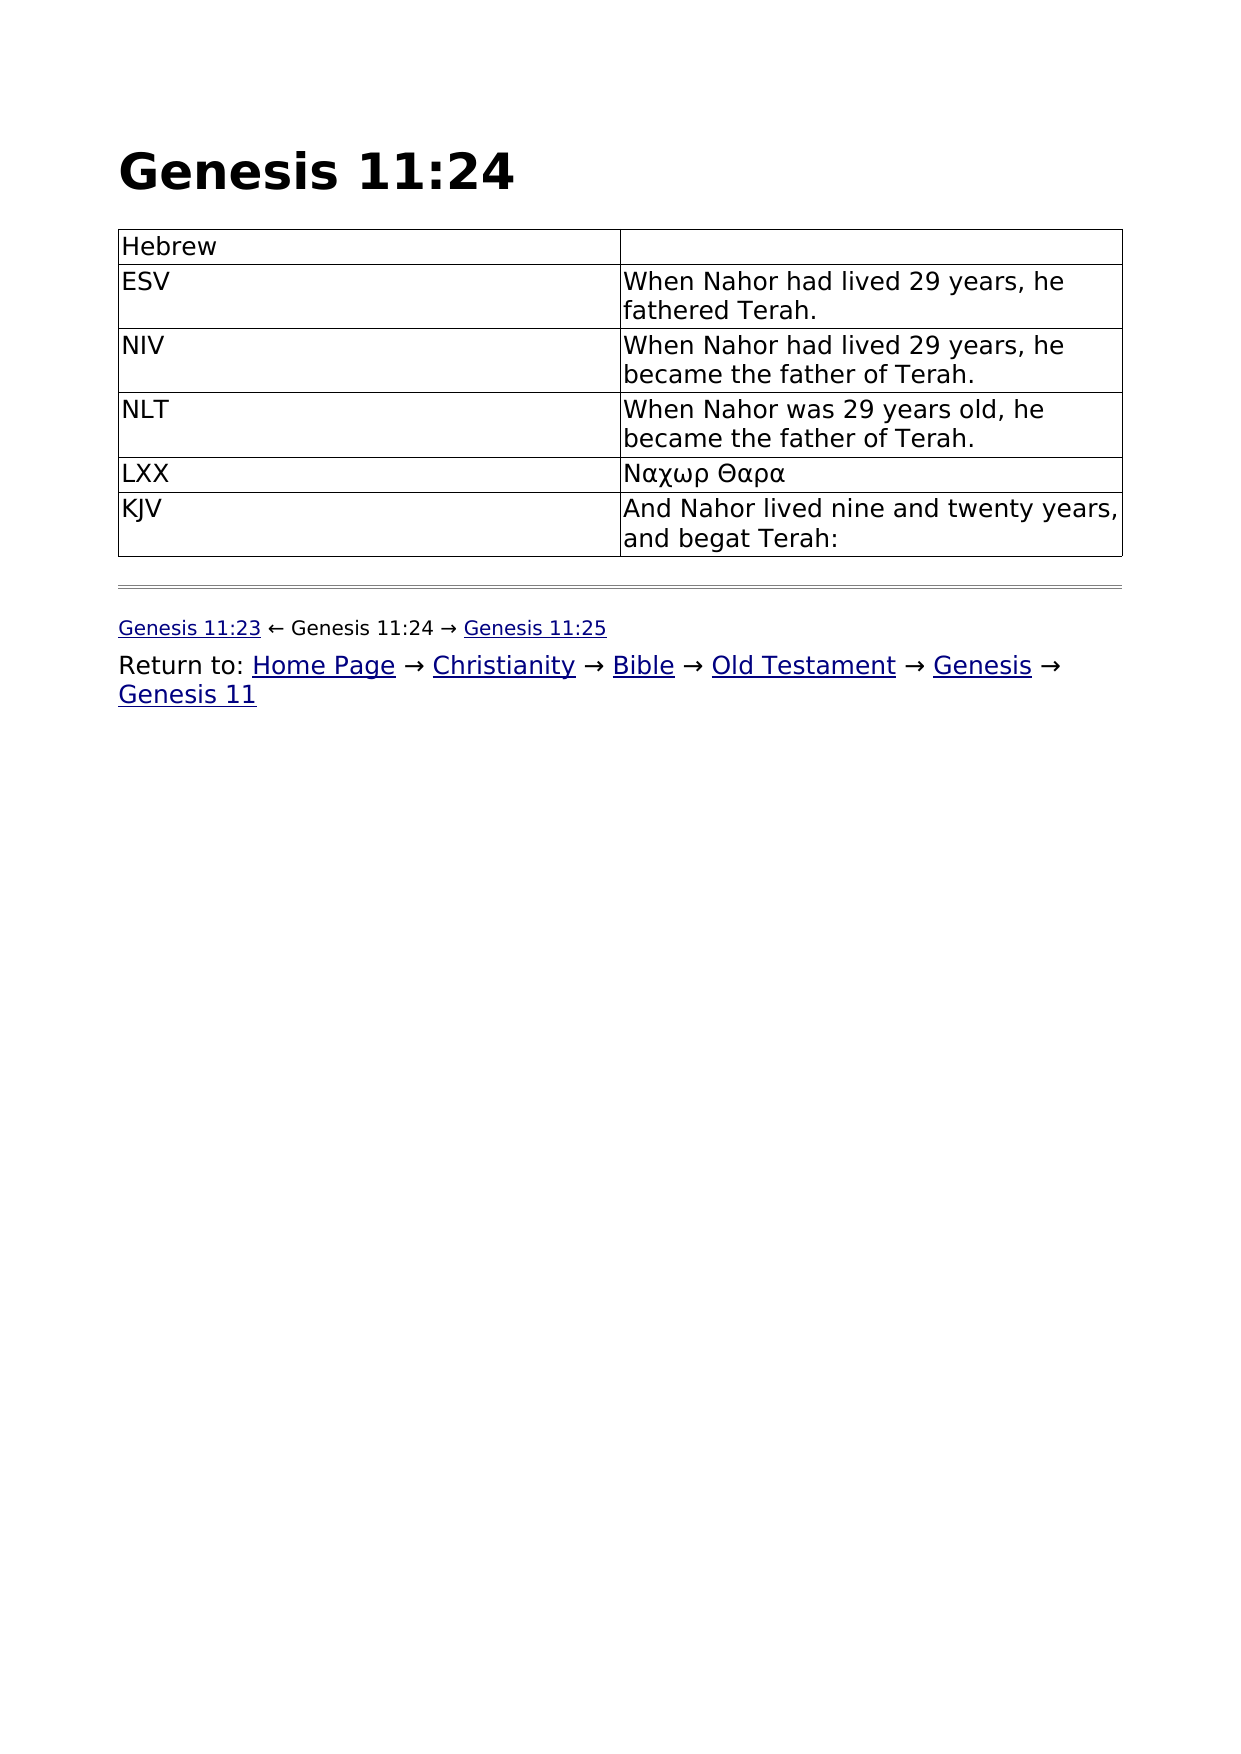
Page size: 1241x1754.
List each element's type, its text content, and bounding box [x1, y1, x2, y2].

table_cell Ναχωρ Θαρα [621, 458, 1122, 492]
text Genesis 11:23 ← Genesis 11:24 → Genesis 11:25 [118, 617, 1122, 651]
table_cell When Nahor was 29 years old, he became the father of Terah. [621, 393, 1122, 457]
table_cell NLT [119, 393, 620, 457]
table_header [621, 230, 1122, 264]
table_cell KJV [119, 493, 620, 556]
table_cell And Nahor lived nine and twenty years, and begat Terah: [621, 493, 1122, 556]
table_cell When Nahor had lived 29 years, he became the father of Terah. [621, 329, 1122, 392]
table_cell LXX [119, 458, 620, 492]
subtitle Genesis 11:24 [118, 143, 1122, 201]
table_cell NIV [119, 329, 620, 392]
table_cell ESV [119, 265, 620, 328]
table_header Hebrew [119, 230, 620, 264]
text Return to: Home Page → Christianity → Bible → Old Testament → Genesis → Genesis 11 [118, 651, 1122, 709]
table_cell When Nahor had lived 29 years, he fathered Terah. [621, 265, 1122, 328]
